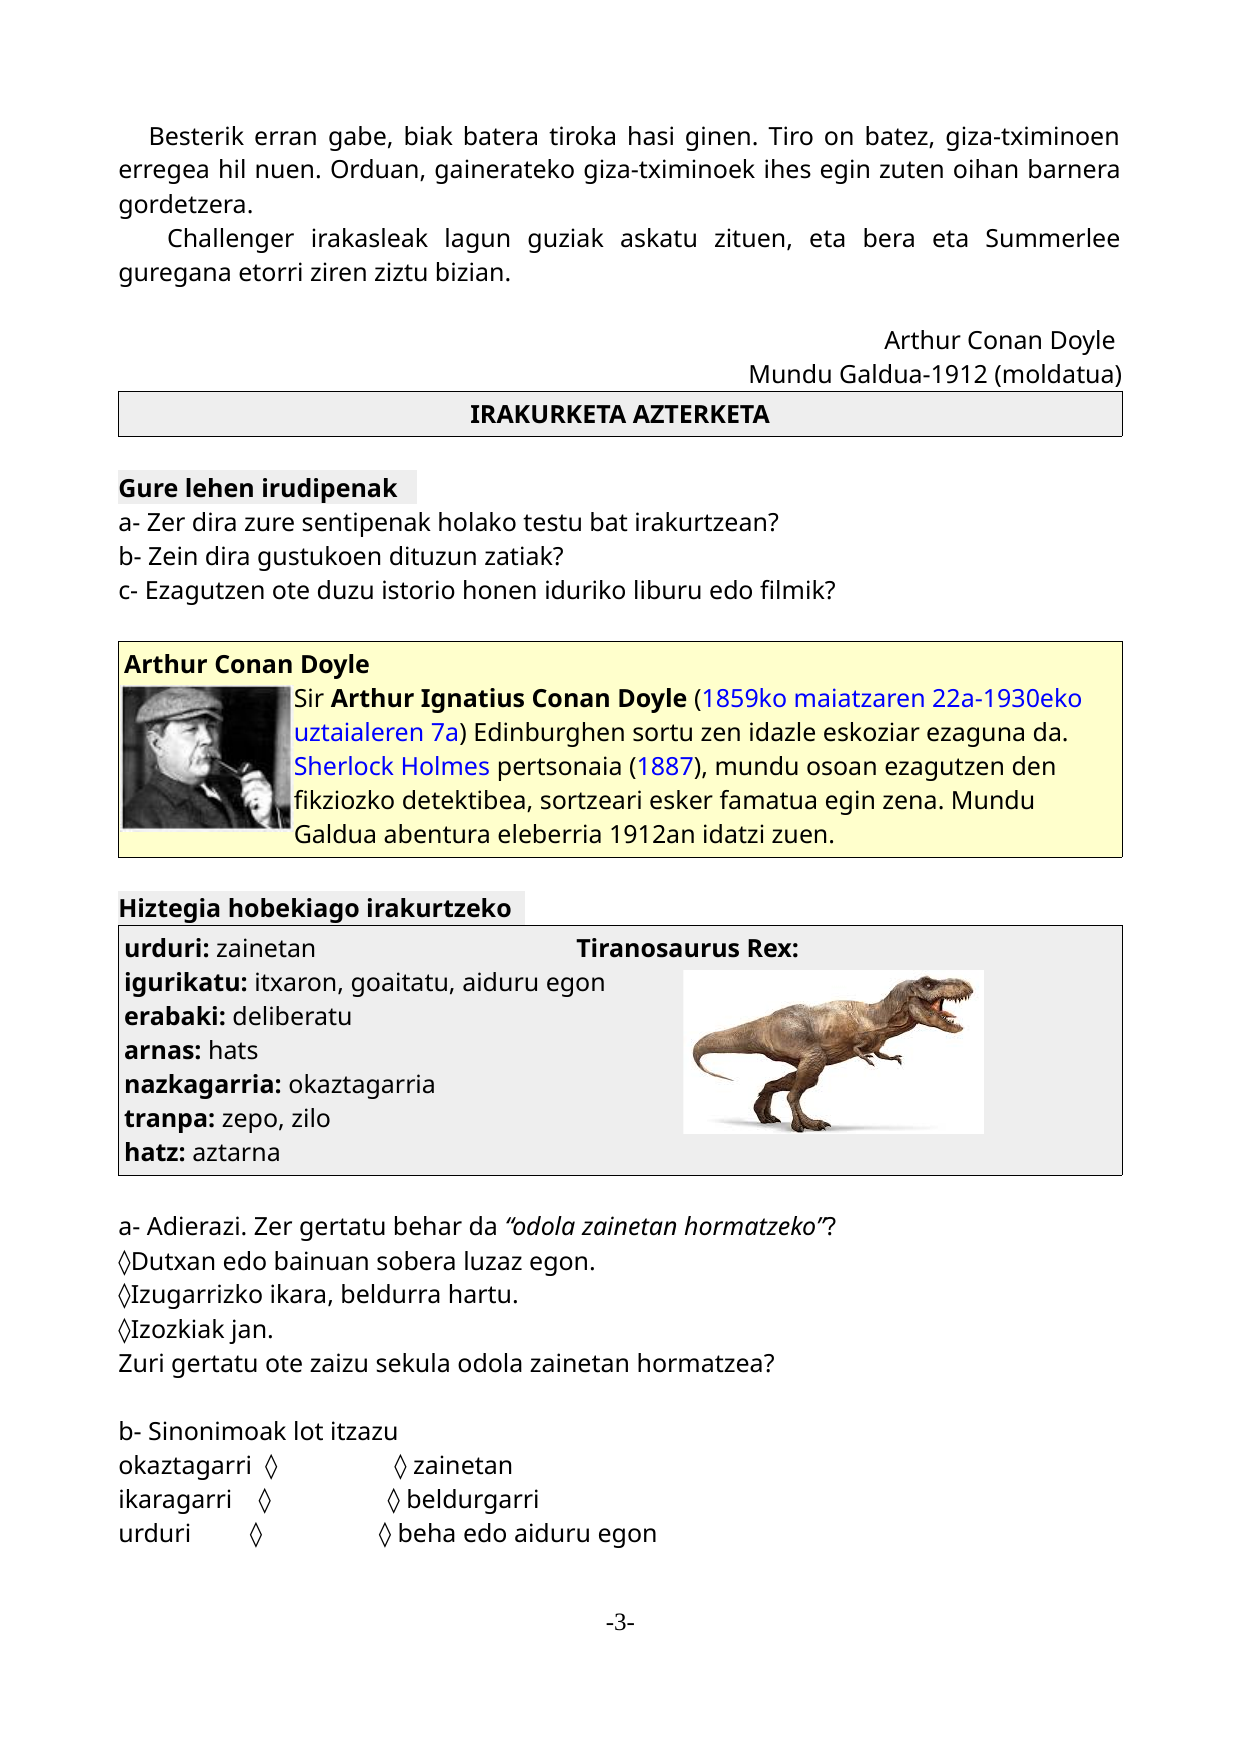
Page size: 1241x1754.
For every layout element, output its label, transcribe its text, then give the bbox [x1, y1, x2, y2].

text ◊Dutxan edo bainuan sobera luzaz egon. [118, 1243, 1122, 1277]
picture [683, 970, 984, 1134]
text okaztagarri ◊ ◊ zainetan [118, 1447, 1122, 1482]
text Gure lehen irudipenak [118, 470, 1122, 504]
text ikaragarri ◊ ◊ beldurgarri [118, 1482, 1122, 1516]
table_header Arthur Conan Doyle Sir Arthur Ignatius Conan Doyle (1859ko maiatzaren 22a-1930eko uztaialeren 7a) Edinburghen sortu zen idazle eskoziar ezaguna da. Sherlock Holmes pertsonaia (1887), mundu osoan ezagutzen den fikziozko detektibea, sortzeari esker famatua egin zena. Mundu Galdua abentura eleberria 1912an idatzi zuen. [119, 642, 1122, 857]
text a- Zer dira zure sentipenak holako testu bat irakurtzean? [118, 504, 1122, 538]
text Hiztegia hobekiago irakurtzeko [118, 891, 1122, 925]
table_header IRAKURKETA AZTERKETA [119, 392, 1122, 436]
text Arthur Conan Doyle [118, 322, 1122, 357]
text Mundu Galdua-1912 (moldatua) [118, 357, 1122, 391]
picture [120, 685, 294, 832]
text Besterik erran gabe, biak batera tiroka hasi ginen. Tiro on batez, giza-tximinoen erregea hil nuen. Orduan, gainerateko giza-tximinoek ihes egin zuten oihan barnera gordetzera. [118, 118, 1122, 220]
text b- Zein dira gustukoen dituzun zatiak? [118, 538, 1122, 573]
text a- Adierazi. Zer gertatu behar da “odola zainetan hormatzeko”? [118, 1209, 1122, 1243]
table_header urduri: zainetan Tiranosaurus Rex: igurikatu: itxaron, goaitatu, aiduru egon erabaki: deliberatu arnas: hats nazkagarria: okaztagarria tranpa: zepo, zilo hatz: aztarna [119, 926, 1122, 1175]
text ◊Izugarrizko ikara, beldurra hartu. [118, 1277, 1122, 1311]
text urduri ◊ ◊ beha edo aiduru egon [118, 1516, 1122, 1550]
text b- Sinonimoak lot itzazu [118, 1413, 1122, 1447]
text c- Ezagutzen ote duzu istorio honen iduriko liburu edo filmik? [118, 573, 1122, 607]
text Challenger irakasleak lagun guziak askatu zituen, eta bera eta Summerlee guregana etorri ziren ziztu bizian. [118, 220, 1122, 288]
text ◊Izozkiak jan. [118, 1311, 1122, 1345]
text Zuri gertatu ote zaizu sekula odola zainetan hormatzea? [118, 1345, 1122, 1379]
